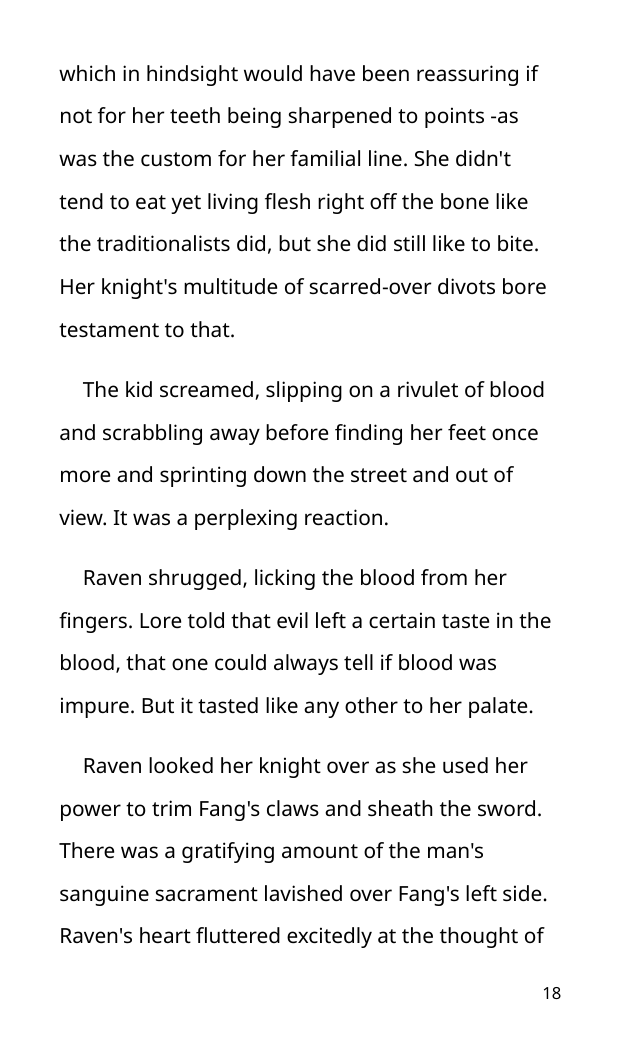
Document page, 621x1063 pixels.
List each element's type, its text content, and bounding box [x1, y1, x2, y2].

text Raven shrugged, licking the blood from her fingers. Lore told that evil left a certain taste in the blood, that one could always tell if blood was impure. But it tasted like any other to her palate. [59, 563, 561, 719]
text The kid screamed, slipping on a rivulet of blood and scrabbling away before finding her feet once more and sprinting down the street and out of view. It was a perplexing reaction. [59, 375, 561, 531]
text which in hindsight would have been reassuring if not for her teeth being sharpened to points -as was the custom for her familial line. She didn't tend to eat yet living flesh right off the bone like the traditionalists did, but she did still like to bite. Her knight's multitude of scarred-over divots bore testament to that. [59, 59, 561, 343]
text Raven looked her knight over as she used her power to trim Fang's claws and sheath the sword. There was a gratifying amount of the man's sanguine sacrament lavished over Fang's left side. Raven's heart fluttered excitedly at the thought of [59, 751, 561, 950]
